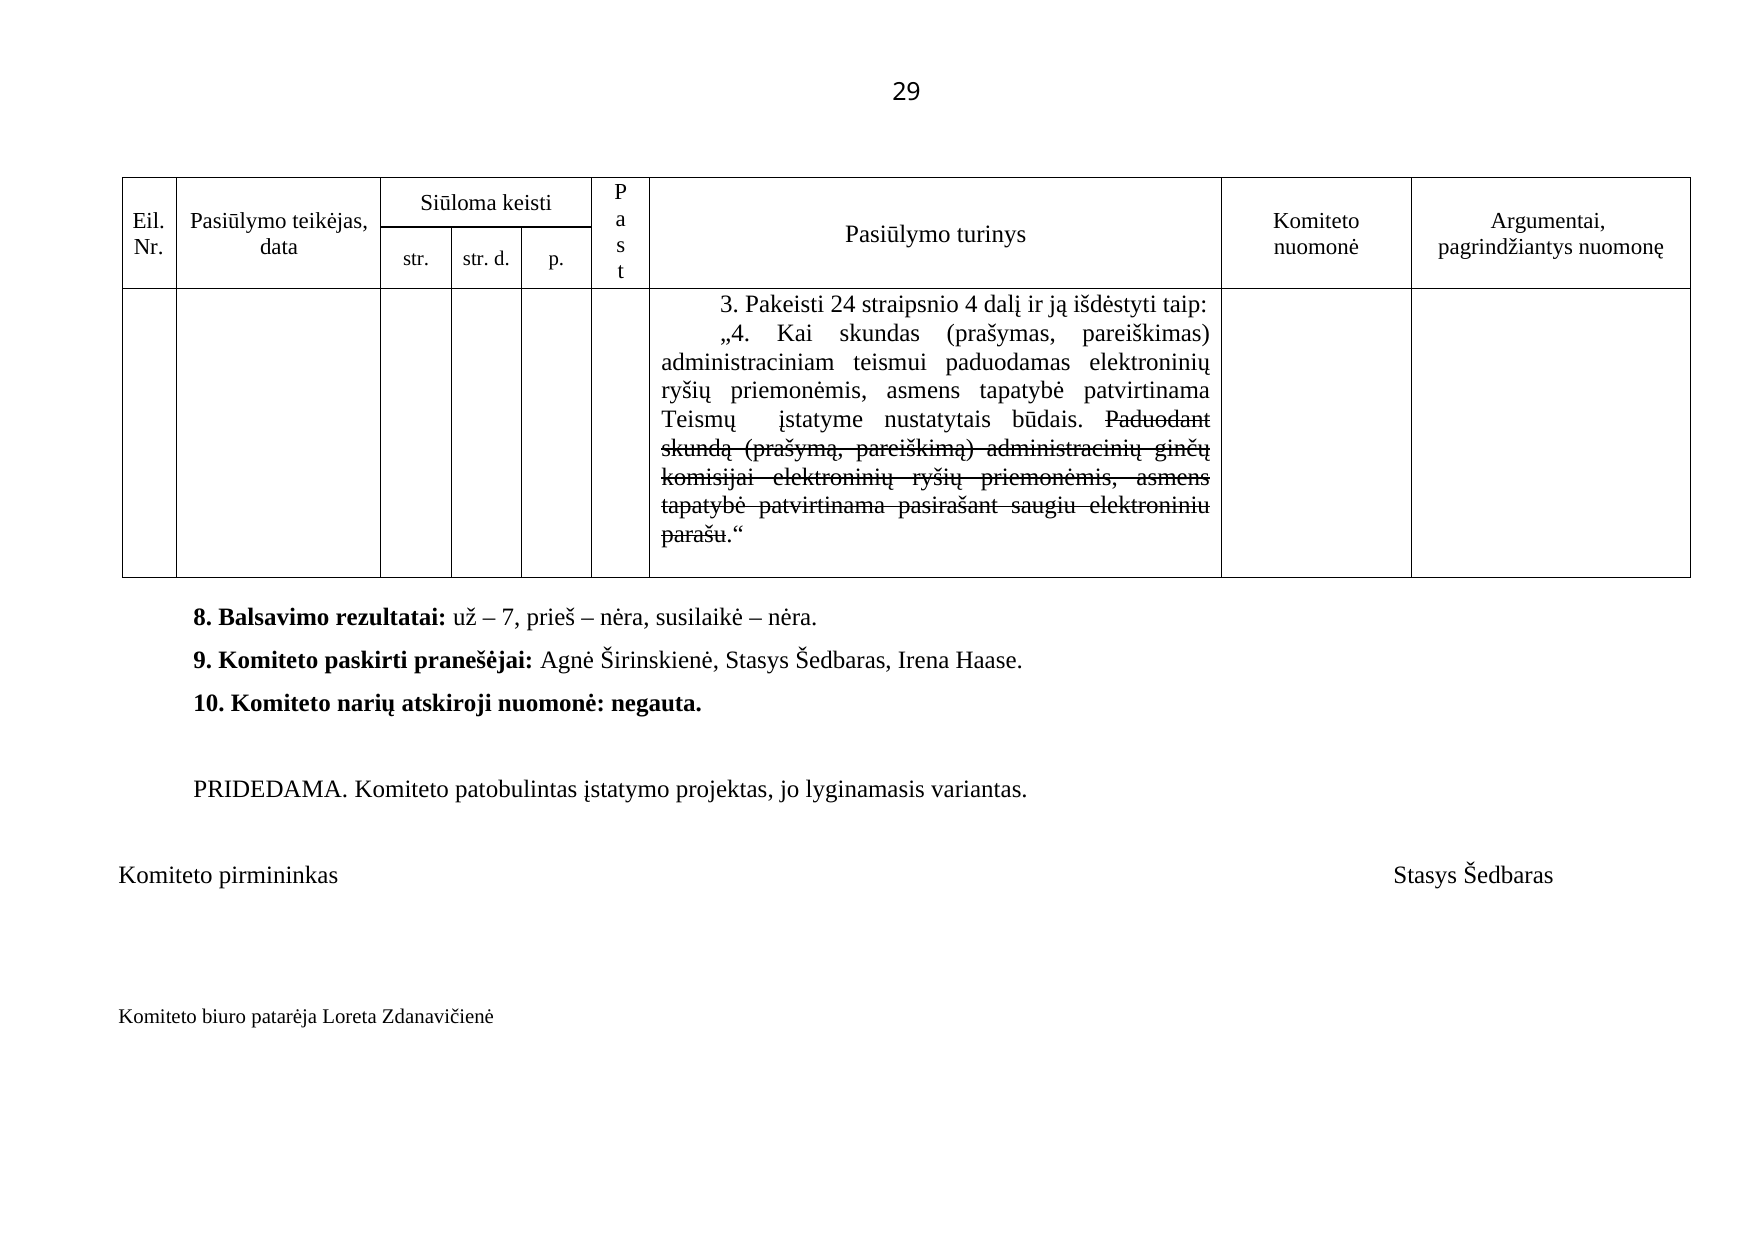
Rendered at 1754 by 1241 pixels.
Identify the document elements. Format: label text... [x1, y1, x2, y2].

table_header Eil. Nr. [123, 178, 176, 288]
table_cell [1412, 289, 1690, 577]
text PRIDEDAMA. Komiteto patobulintas įstatymo projektas, jo lyginamasis variantas. [118, 774, 1695, 803]
table_header Komiteto nuomonė [1222, 178, 1411, 288]
text Komiteto pirmininkas (Parašas) Stasys Šedbaras [118, 860, 1695, 889]
table_cell [452, 289, 521, 577]
table_cell 3. Pakeisti 24 straipsnio 4 dalį ir ją išdėstyti taip: „4. Kai skundas (prašymas, pareiškimas) administraciniam teismui paduodamas elektroninių ryšių priemonėmis, asmens tapatybė patvirtinama Teismų įstatyme nustatytais būdais. Paduodant skundą (prašymą, pareiškimą) administracinių ginčų komisijai elektroninių ryšių priemonėmis, asmens tapatybė patvirtinama pasirašant saugiu elektroniniu parašu.“ [650, 289, 1221, 577]
text 10. Komiteto narių atskiroji nuomonė: negauta. [118, 688, 1695, 717]
table_header Pasiūlymo teikėjas, data [177, 178, 380, 288]
table_cell p. [522, 228, 591, 288]
table_cell [522, 289, 591, 577]
table_cell [123, 289, 176, 577]
text 9. Komiteto paskirti pranešėjai: Agnė Širinskienė, Stasys Šedbaras, Irena Haase. [118, 645, 1695, 673]
table_header Siūloma keisti [381, 178, 591, 226]
table_header Pastabos [592, 178, 649, 288]
table_cell str. d. [452, 228, 521, 288]
table_header Argumentai, pagrindžiantys nuomonę [1412, 178, 1690, 288]
table_cell [592, 289, 649, 577]
table_cell [381, 289, 451, 577]
text 8. Balsavimo rezultatai: už – 7, prieš – nėra, susilaikė – nėra. [118, 602, 1695, 630]
table_cell str. [381, 228, 451, 288]
table_header Pasiūlymo turinys [650, 178, 1221, 288]
text Komiteto biuro patarėja Loreta Zdanavičienė [118, 1004, 1695, 1028]
table_cell [177, 289, 380, 577]
table_cell [1222, 289, 1411, 577]
